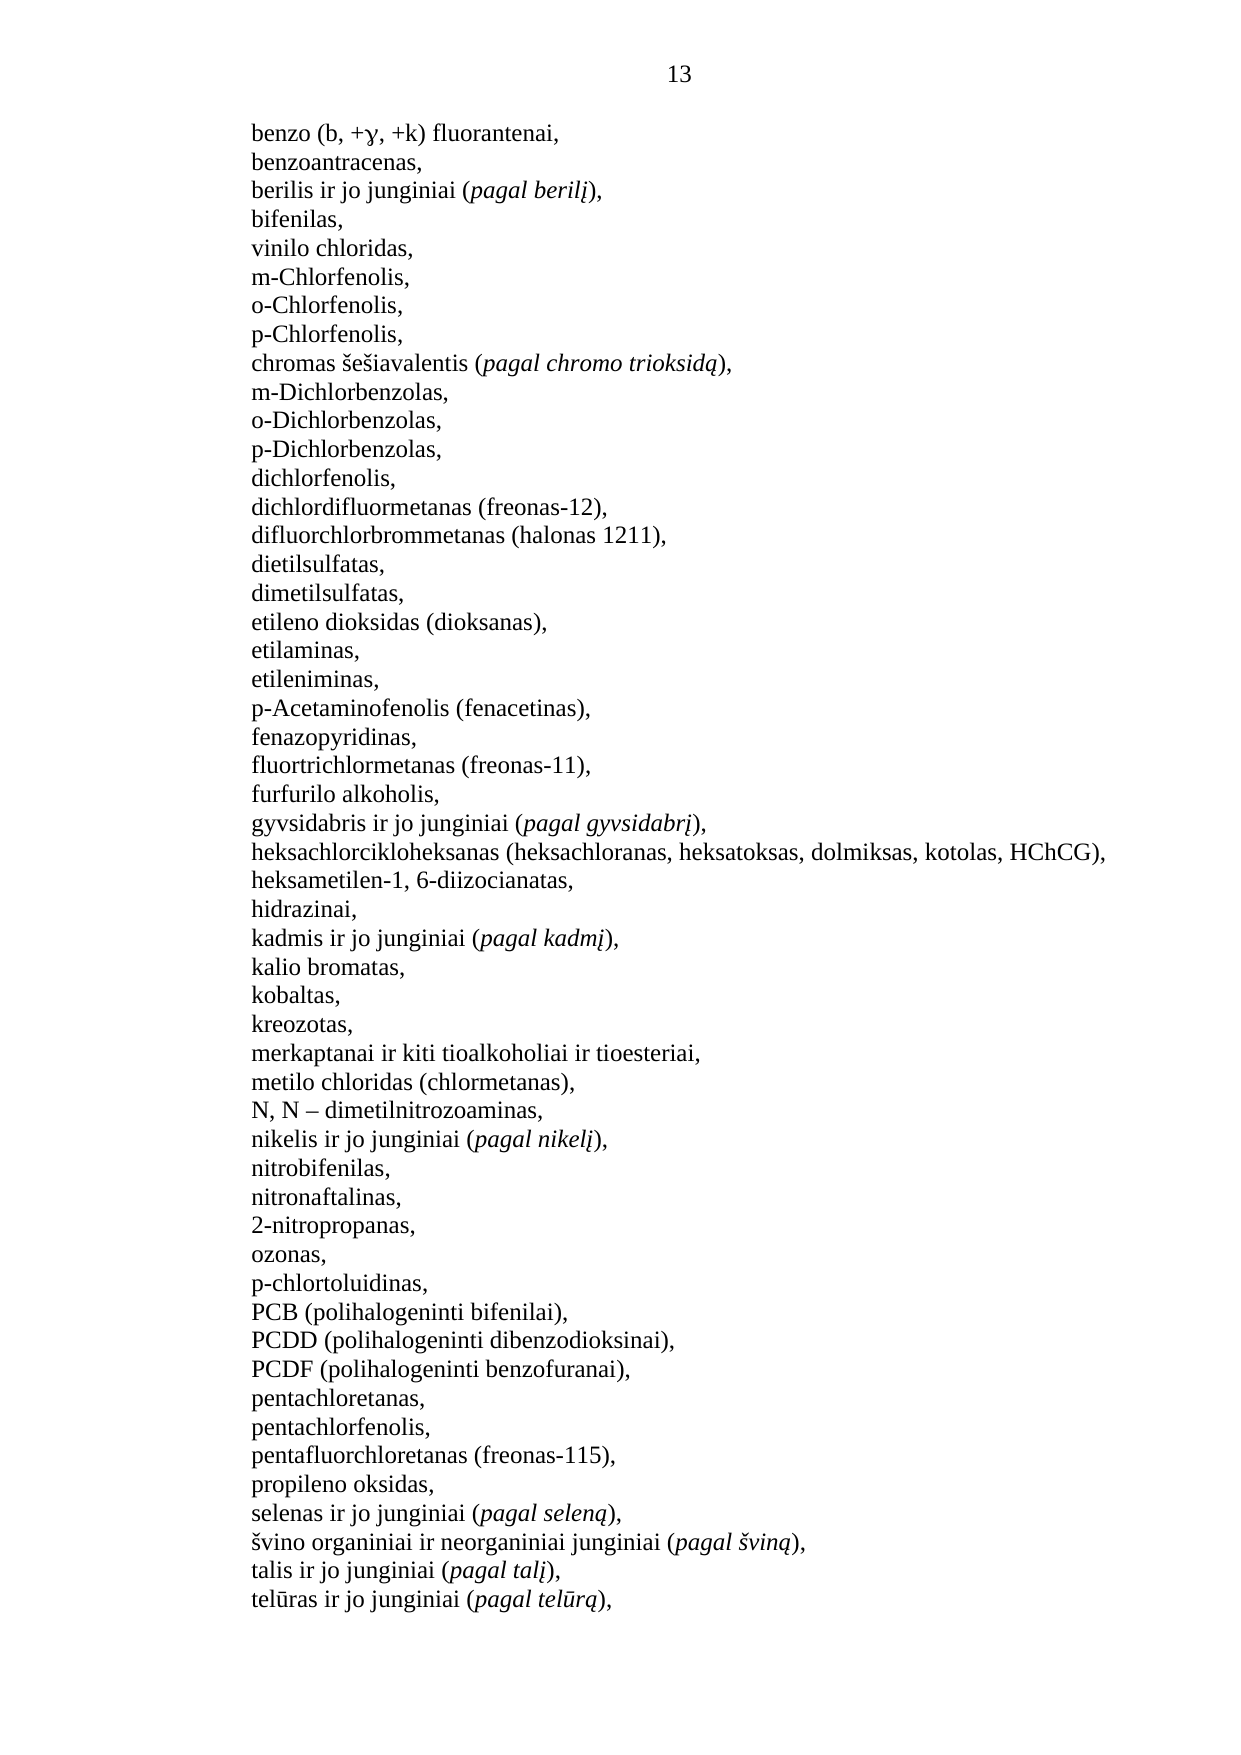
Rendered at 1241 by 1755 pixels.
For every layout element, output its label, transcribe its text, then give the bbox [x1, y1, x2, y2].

text vinilo chloridas, [177, 233, 1181, 262]
text kalio bromatas, [177, 952, 1181, 981]
text kadmis ir jo junginiai (pagal kadmį), [177, 923, 1181, 952]
text benzo (b, +, +k) fluorantenai, [177, 118, 1181, 147]
text berilis ir jo junginiai (pagal berilį), [177, 176, 1181, 204]
text N, N – dimetilnitrozoaminas, [177, 1096, 1181, 1124]
text furfurilo alkoholis, [177, 779, 1181, 808]
text chromas šešiavalentis (pagal chromo trioksidą), [177, 348, 1181, 377]
text merkaptanai ir kiti tioalkoholiai ir tioesteriai, [177, 1038, 1181, 1067]
text heksametilen-1, 6-diizocianatas, [177, 866, 1181, 894]
text o-Chlorfenolis, [177, 291, 1181, 319]
text dichlordifluormetanas (freonas-12), [177, 492, 1181, 521]
text propileno oksidas, [177, 1469, 1181, 1498]
text talis ir jo junginiai (pagal talį), [177, 1556, 1181, 1584]
text benzoantracenas, [177, 147, 1181, 176]
text kreozotas, [177, 1009, 1181, 1038]
text p-Chlorfenolis, [177, 319, 1181, 348]
text p-chlortoluidinas, [177, 1268, 1181, 1297]
text difluorchlorbrommetanas (halonas 1211), [177, 521, 1181, 549]
text švino organiniai ir neorganiniai junginiai (pagal šviną), [177, 1527, 1181, 1556]
text etileno dioksidas (dioksanas), [177, 607, 1181, 636]
text dietilsulfatas, [177, 549, 1181, 578]
text m-Chlorfenolis, [177, 262, 1181, 291]
text selenas ir jo junginiai (pagal seleną), [177, 1498, 1181, 1527]
text etilaminas, [177, 636, 1181, 664]
text pentafluorchloretanas (freonas-115), [177, 1441, 1181, 1469]
text p-Acetaminofenolis (fenacetinas), [177, 693, 1181, 722]
text m-Dichlorbenzolas, [177, 377, 1181, 406]
text nitrobifenilas, [177, 1153, 1181, 1182]
text gyvsidabris ir jo junginiai (pagal gyvsidabrį), [177, 808, 1181, 837]
text hidrazinai, [177, 894, 1181, 923]
text kobaltas, [177, 981, 1181, 1009]
text bifenilas, [177, 204, 1181, 233]
text 2-nitropropanas, [177, 1211, 1181, 1239]
text PCDF (polihalogeninti benzofuranai), [177, 1354, 1181, 1383]
text etileniminas, [177, 664, 1181, 693]
text telūras ir jo junginiai (pagal telūrą), [177, 1584, 1181, 1613]
text fluortrichlormetanas (freonas-11), [177, 751, 1181, 779]
text nikelis ir jo junginiai (pagal nikelį), [177, 1124, 1181, 1153]
text heksachlorcikloheksanas (heksachloranas, heksatoksas, dolmiksas, kotolas, HChCG), [177, 837, 1181, 866]
text metilo chloridas (chlormetanas), [177, 1067, 1181, 1096]
text fenazopyridinas, [177, 722, 1181, 751]
text pentachlorfenolis, [177, 1412, 1181, 1441]
text dimetilsulfatas, [177, 578, 1181, 607]
text o-Dichlorbenzolas, [177, 406, 1181, 434]
text nitronaftalinas, [177, 1182, 1181, 1211]
text dichlorfenolis, [177, 463, 1181, 492]
text p-Dichlorbenzolas, [177, 434, 1181, 463]
text ozonas, [177, 1239, 1181, 1268]
text PCDD (polihalogeninti dibenzodioksinai), [177, 1326, 1181, 1354]
text pentachloretanas, [177, 1383, 1181, 1412]
text PCB (polihalogeninti bifenilai), [177, 1297, 1181, 1326]
